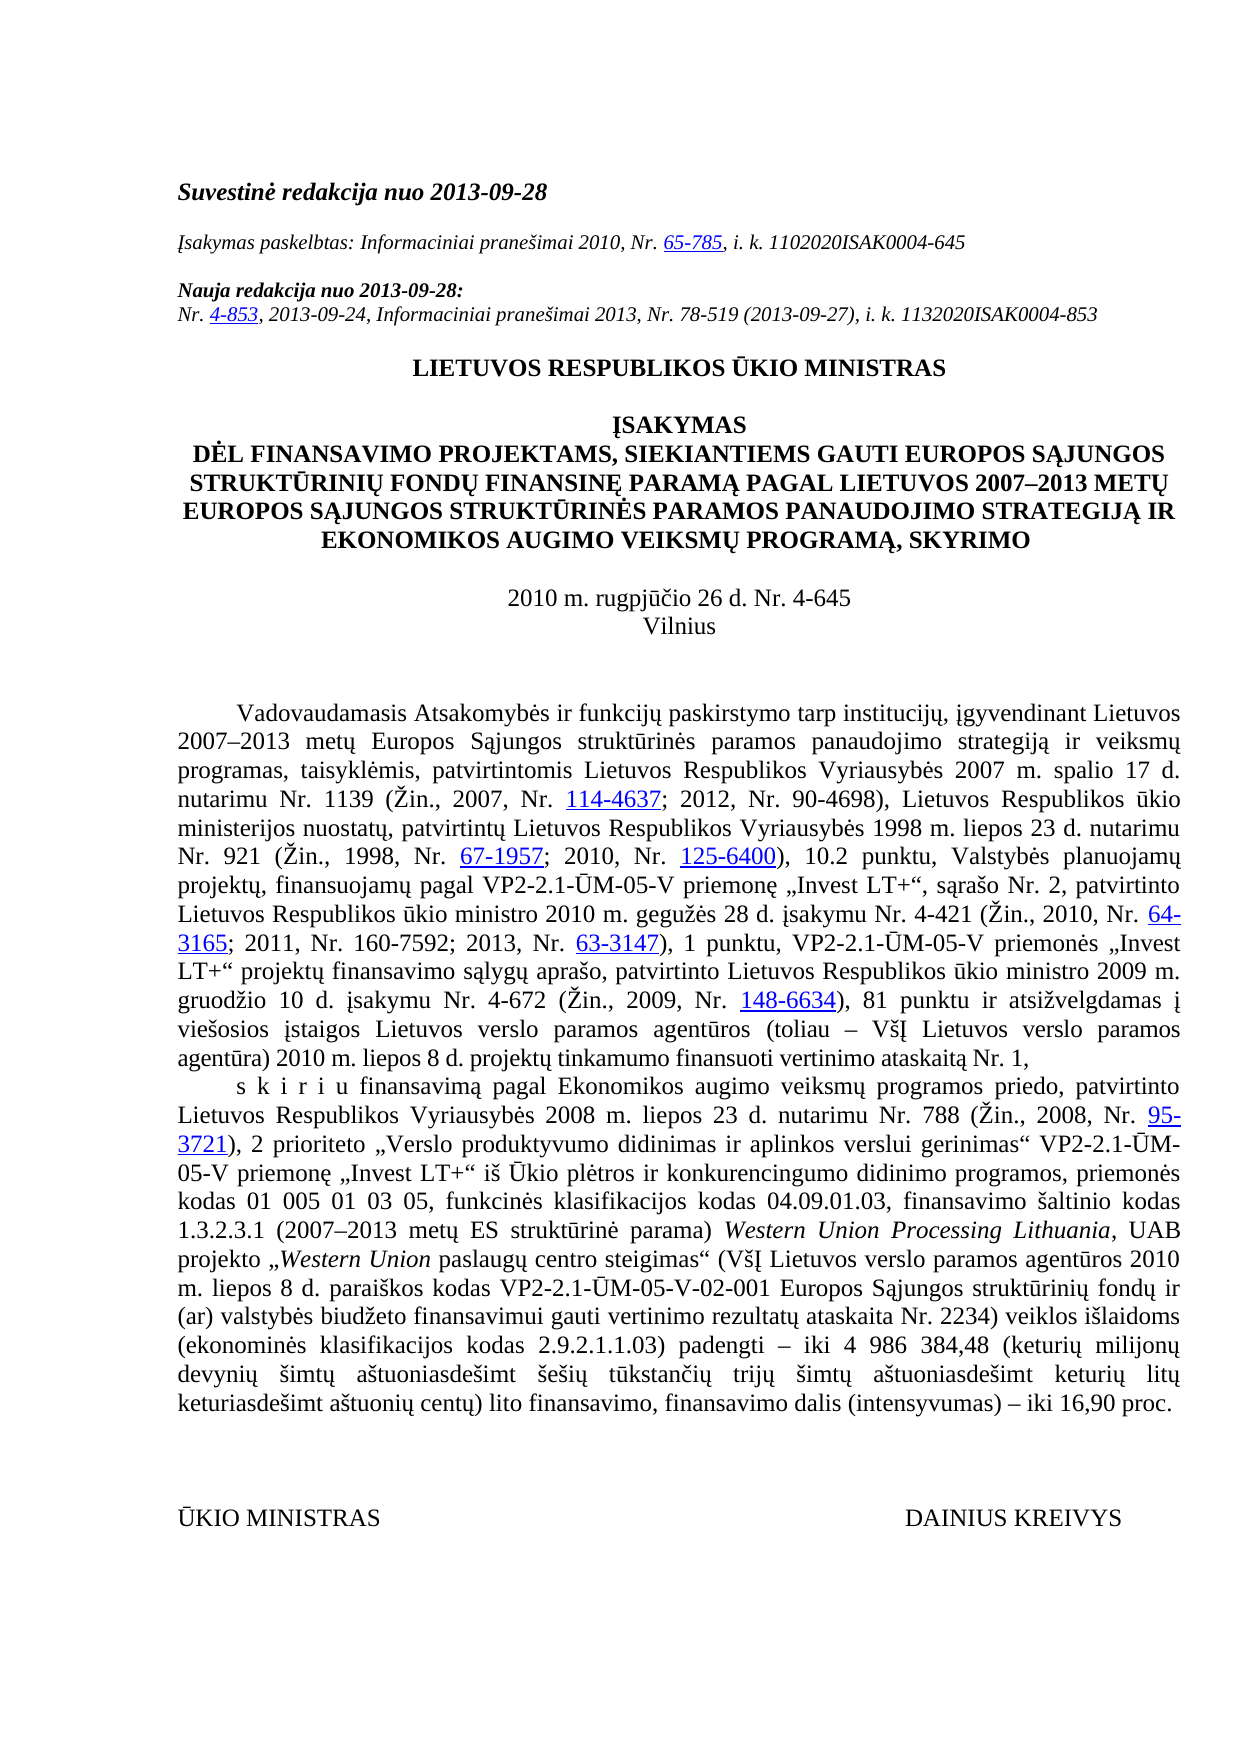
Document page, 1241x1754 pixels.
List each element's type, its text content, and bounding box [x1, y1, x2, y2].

text Nr. 4-853, 2013-09-24, Informaciniai pranešimai 2013, Nr. 78-519 (2013-09-27), i. k. 1132020ISAK0004-853 [177, 302, 1181, 326]
text 2010 m. rugpjūčio 26 d. Nr. 4-645 [177, 583, 1181, 611]
text Įsakymas paskelbtas: Informaciniai pranešimai 2010, Nr. 65-785, i. k. 1102020ISAK0004-645 [177, 230, 1181, 254]
text Vilnius [177, 611, 1181, 640]
text LIETUVOS RESPUBLIKOS ŪKIO MINISTRAS [177, 353, 1181, 381]
text Suvestinė redakcija nuo 2013-09-28 [177, 177, 1181, 206]
text DĖL FINANSAVIMO PROJEKTAMS, SIEKIANTIEMS GAUTI EUROPOS SĄJUNGOS STRUKTŪRINIŲ FONDŲ FINANSINĘ PARAMĄ PAGAL LIETUVOS 2007–2013 METŲ EUROPOS SĄJUNGOS STRUKTŪRINĖS PARAMOS PANAUDOJIMO STRATEGIJĄ IR EKONOMIKOS AUGIMO VEIKSMŲ PROGRAMĄ, SKYRIMO [177, 439, 1181, 554]
text s k i r i u finansavimą pagal Ekonomikos augimo veiksmų programos priedo, patvirtinto Lietuvos Respublikos Vyriausybės 2008 m. liepos 23 d. nutarimu Nr. 788 (Žin., 2008, Nr. 95-3721), 2 prioriteto „Verslo produktyvumo didinimas ir aplinkos verslui gerinimas“ VP2-2.1-ŪM-05-V priemonę „Invest LT+“ iš Ūkio plėtros ir konkurencingumo didinimo programos, priemonės kodas 01 005 01 03 05, funkcinės klasifikacijos kodas 04.09.01.03, finansavimo šaltinio kodas 1.3.2.3.1 (2007–2013 metų ES struktūrinė parama) Western Union Processing Lithuania, UAB projekto „Western Union paslaugų centro steigimas“ (VšĮ Lietuvos verslo paramos agentūros 2010 m. liepos 8 d. paraiškos kodas VP2-2.1-ŪM-05-V-02-001 Europos Sąjungos struktūrinių fondų ir (ar) valstybės biudžeto finansavimui gauti vertinimo rezultatų ataskaita Nr. 2234) veiklos išlaidoms (ekonominės klasifikacijos kodas 2.9.2.1.1.03) padengti – iki 4 986 384,48 (keturių milijonų devynių šimtų aštuoniasdešimt šešių tūkstančių trijų šimtų aštuoniasdešimt keturių litų keturiasdešimt aštuonių centų) lito finansavimo, finansavimo dalis (intensyvumas) – iki 16,90 proc. [177, 1071, 1181, 1416]
text Ūkio ministras Dainius Kreivys [177, 1503, 1181, 1531]
text Nauja redakcija nuo 2013-09-28: [177, 278, 1181, 302]
text ĮSAKYMAS [177, 410, 1181, 439]
text Vadovaudamasis Atsakomybės ir funkcijų paskirstymo tarp institucijų, įgyvendinant Lietuvos 2007–2013 metų Europos Sąjungos struktūrinės paramos panaudojimo strategiją ir veiksmų programas, taisyklėmis, patvirtintomis Lietuvos Respublikos Vyriausybės 2007 m. spalio 17 d. nutarimu Nr. 1139 (Žin., 2007, Nr. 114-4637; 2012, Nr. 90-4698), Lietuvos Respublikos ūkio ministerijos nuostatų, patvirtintų Lietuvos Respublikos Vyriausybės 1998 m. liepos 23 d. nutarimu Nr. 921 (Žin., 1998, Nr. 67-1957; 2010, Nr. 125-6400), 10.2 punktu, Valstybės planuojamų projektų, finansuojamų pagal VP2-2.1-ŪM-05-V priemonę „Invest LT+“, sąrašo Nr. 2, patvirtinto Lietuvos Respublikos ūkio ministro 2010 m. gegužės 28 d. įsakymu Nr. 4-421 (Žin., 2010, Nr. 64-3165; 2011, Nr. 160-7592; 2013, Nr. 63-3147), 1 punktu, VP2-2.1-ŪM-05-V priemonės „Invest LT+“ projektų finansavimo sąlygų aprašo, patvirtinto Lietuvos Respublikos ūkio ministro 2009 m. gruodžio 10 d. įsakymu Nr. 4-672 (Žin., 2009, Nr. 148-6634), 81 punktu ir atsižvelgdamas į viešosios įstaigos Lietuvos verslo paramos agentūros (toliau – VšĮ Lietuvos verslo paramos agentūra) 2010 m. liepos 8 d. projektų tinkamumo finansuoti vertinimo ataskaitą Nr. 1, [177, 698, 1181, 1071]
